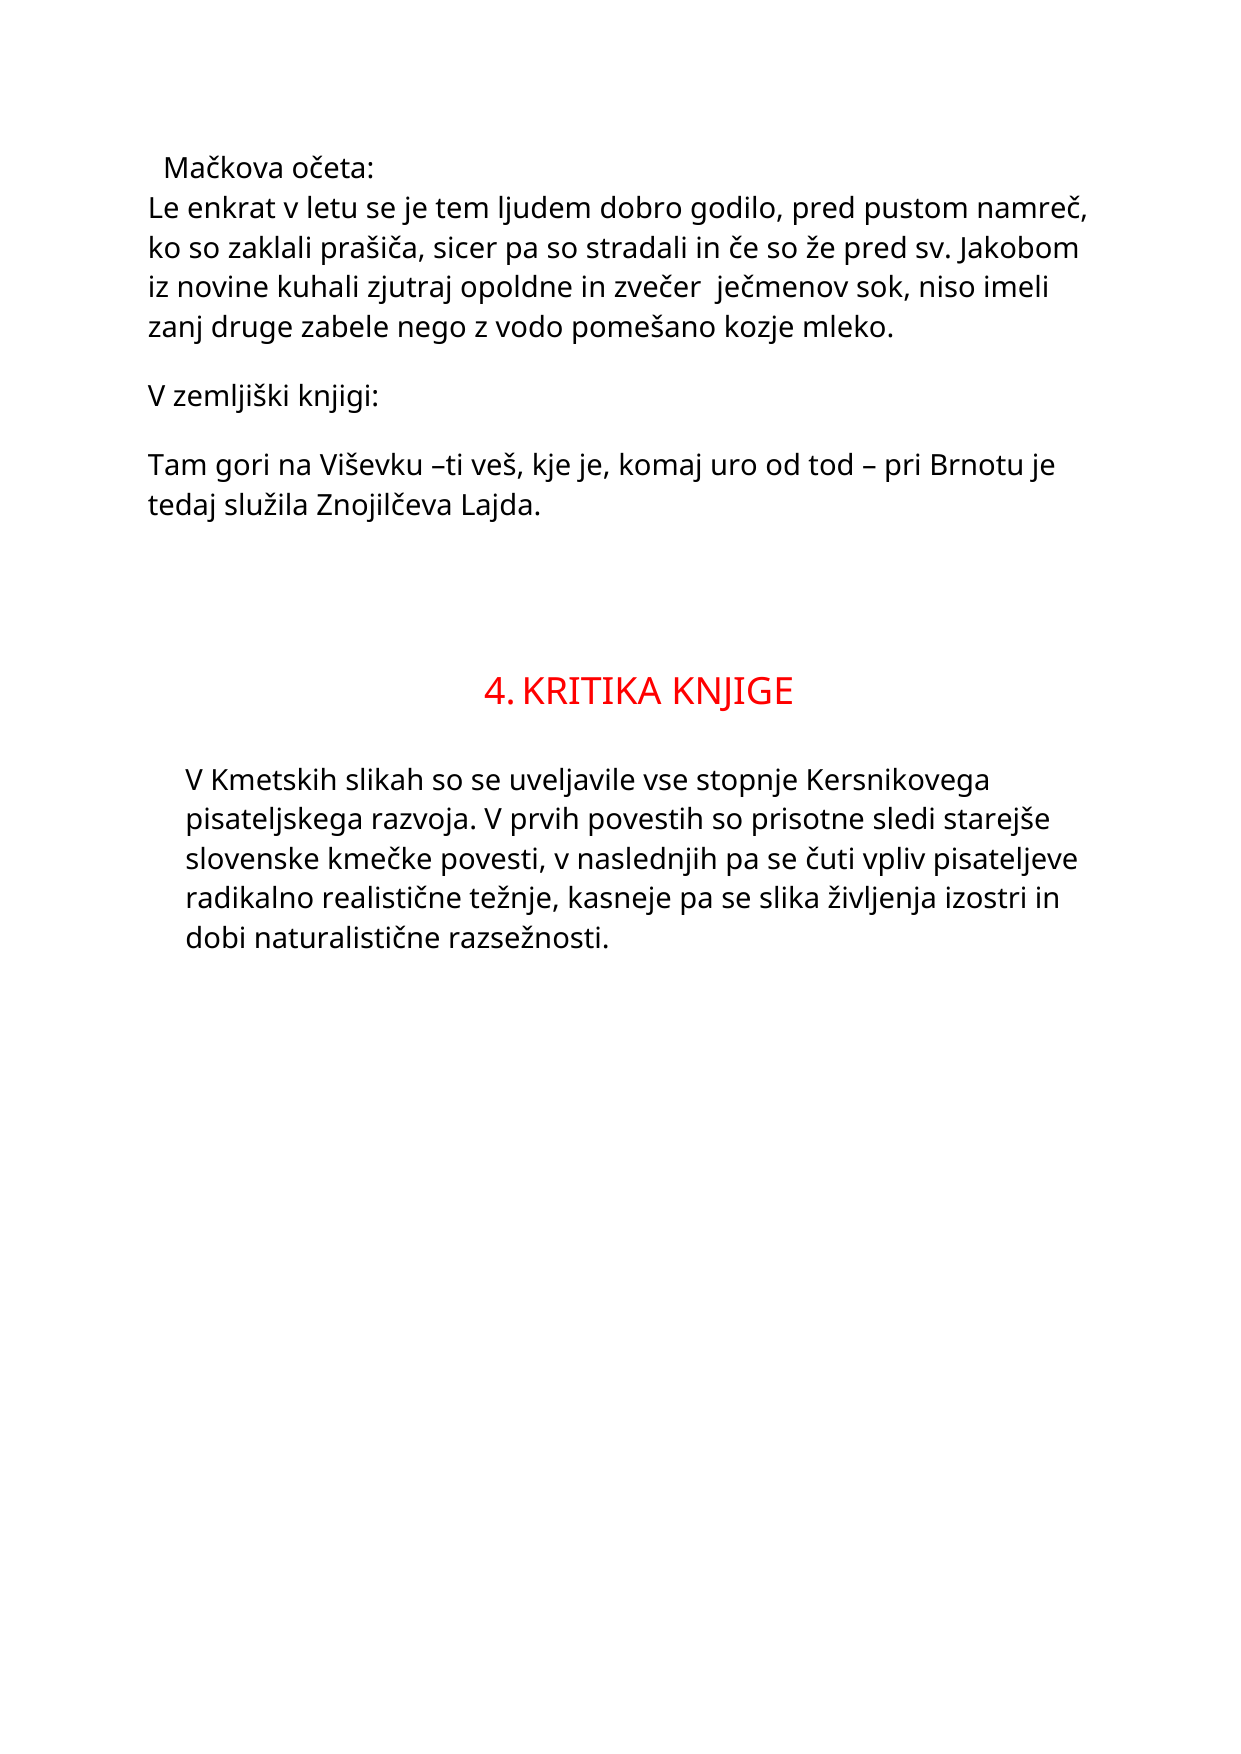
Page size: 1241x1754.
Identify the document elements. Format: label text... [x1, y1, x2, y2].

text Tam gori na Viševku –ti veš, kje je, komaj uro od tod – pri Brnotu je tedaj služila Znojilčeva Lajda. [148, 444, 1093, 523]
list KRITIKA KNJIGE [185, 664, 1093, 716]
text Mačkova očeta: Le enkrat v letu se je tem ljudem dobro godilo, pred pustom namreč, ko so zaklali prašiča, sicer pa so stradali in če so že pred sv. Jakobom iz novine kuhali zjutraj opoldne in zvečer ječmenov sok, niso imeli zanj druge zabele nego z vodo pomešano kozje mleko. [148, 148, 1093, 346]
text V Kmetskih slikah so se uveljavile vse stopnje Kersnikovega pisateljskega razvoja. V prvih povestih so prisotne sledi starejše slovenske kmečke povesti, v naslednjih pa se čuti vpliv pisateljeve radikalno realistične težnje, kasneje pa se slika življenja izostri in dobi naturalistične razsežnosti. [185, 759, 1093, 957]
text V zemljiški knjigi: [148, 375, 1093, 415]
